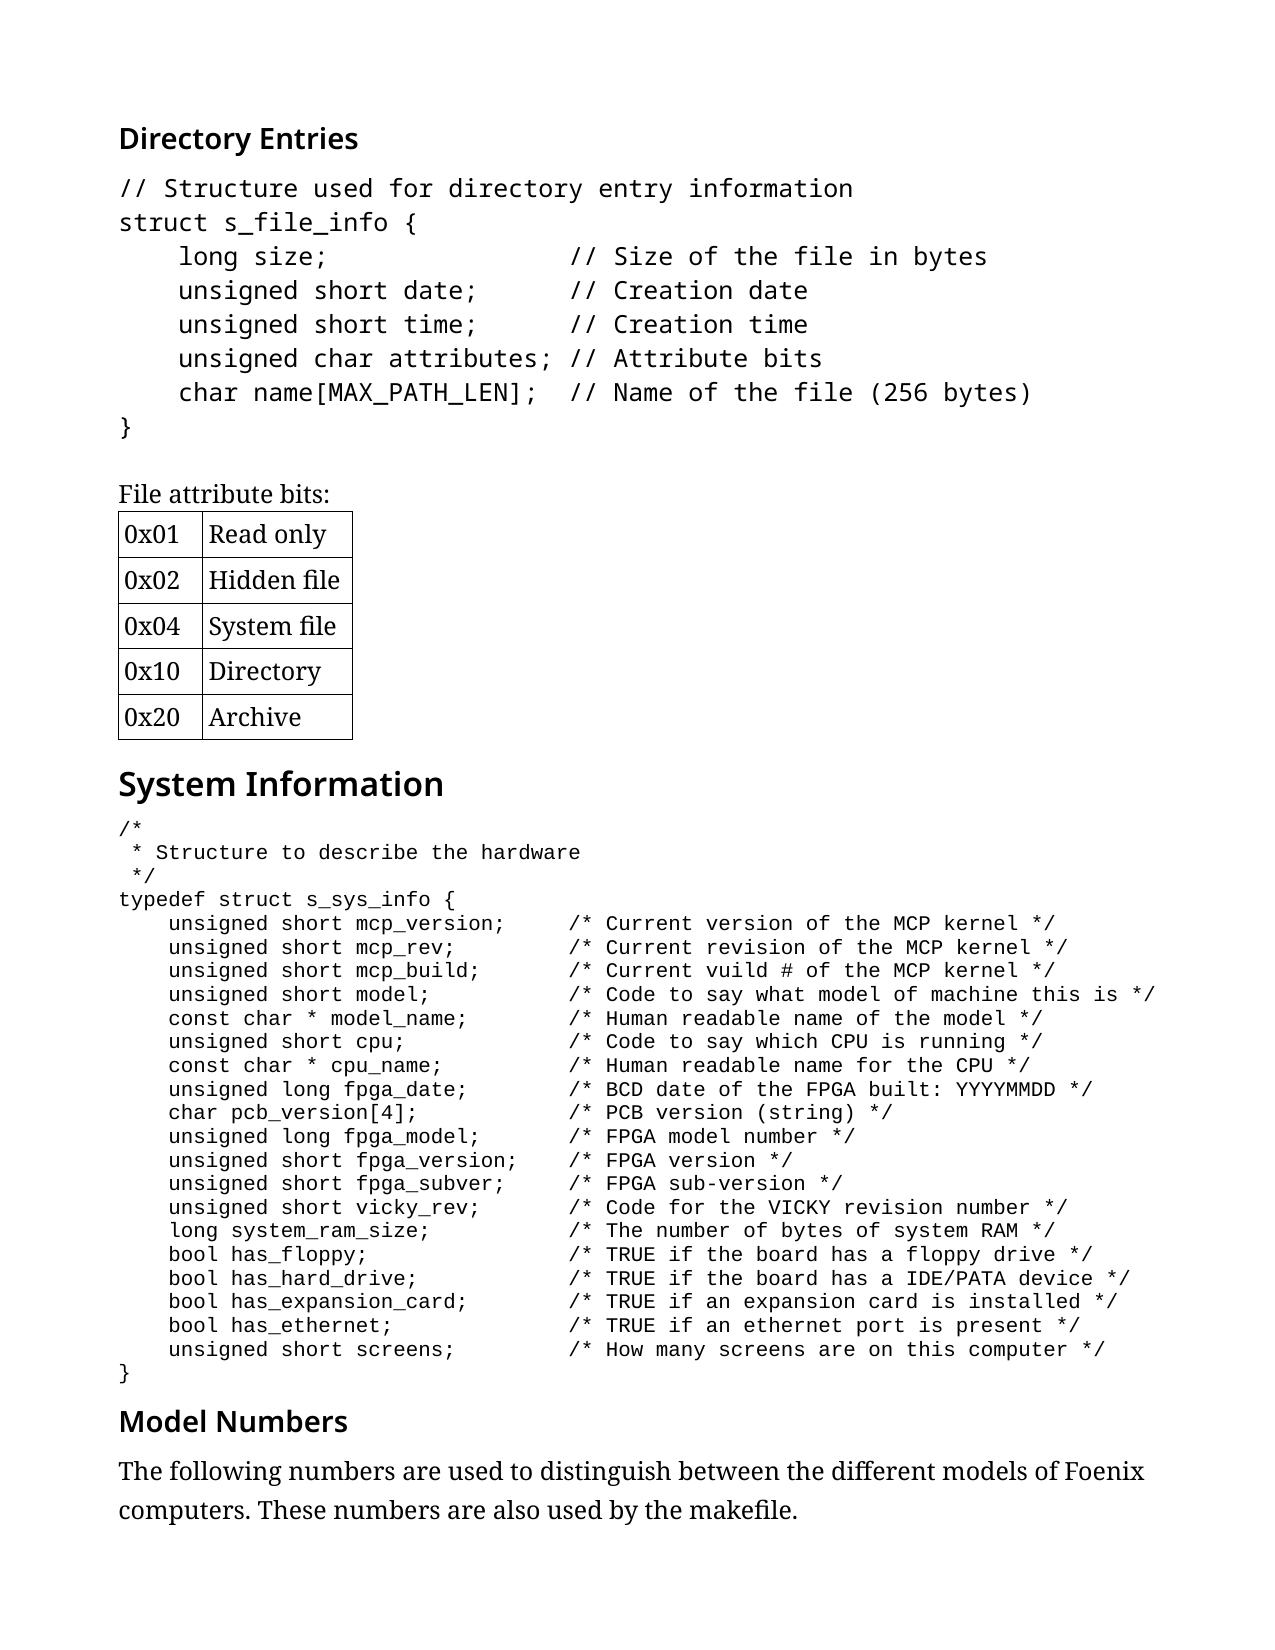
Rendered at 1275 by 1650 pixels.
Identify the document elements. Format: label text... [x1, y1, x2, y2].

text unsigned char attributes; // Attribute bits [118, 341, 1157, 375]
text unsigned short fpga_version; /* FPGA version */ [118, 1149, 1157, 1173]
subtitle Model Numbers [118, 1401, 1157, 1441]
text typedef struct s_sys_info { [118, 889, 1157, 913]
table_header 0x01 [119, 512, 202, 557]
text unsigned short fpga_subver; /* FPGA sub-version */ [118, 1173, 1157, 1197]
text const char * cpu_name; /* Human readable name for the CPU */ [118, 1055, 1157, 1079]
text unsigned short cpu; /* Code to say which CPU is running */ [118, 1031, 1157, 1055]
text bool has_ethernet; /* TRUE if an ethernet port is present */ [118, 1315, 1157, 1339]
text long system_ram_size; /* The number of bytes of system RAM */ [118, 1221, 1157, 1244]
table_cell 0x04 [119, 604, 202, 648]
text unsigned short time; // Creation time [118, 307, 1157, 341]
text unsigned short screens; /* How many screens are on this computer */ [118, 1339, 1157, 1362]
text // Structure used for directory entry information [118, 171, 1157, 205]
text long size; // Size of the file in bytes [118, 239, 1157, 273]
table_cell System file [203, 604, 352, 648]
text * Structure to describe the hardware [118, 842, 1157, 866]
text unsigned long fpga_model; /* FPGA model number */ [118, 1126, 1157, 1149]
text bool has_floppy; /* TRUE if the board has a floppy drive */ [118, 1244, 1157, 1268]
text bool has_expansion_card; /* TRUE if an expansion card is installed */ [118, 1291, 1157, 1315]
subtitle Directory Entries [118, 118, 1157, 158]
subtitle System Information [118, 760, 1157, 806]
table_cell Directory [203, 649, 352, 694]
table_cell Archive [203, 695, 352, 739]
text The following numbers are used to distinguish between the different models of Foenix computers. These numbers are also used by the makefile. [118, 1453, 1157, 1526]
text char pcb_version[4]; /* PCB version (string) */ [118, 1102, 1157, 1126]
table_cell 0x20 [119, 695, 202, 739]
table_header Read only [203, 512, 352, 557]
text struct s_file_info { [118, 205, 1157, 239]
text unsigned short mcp_version; /* Current version of the MCP kernel */ [118, 913, 1157, 937]
table_cell Hidden file [203, 558, 352, 602]
text unsigned short date; // Creation date [118, 273, 1157, 307]
text } [118, 409, 1157, 443]
table_cell 0x02 [119, 558, 202, 602]
table_cell 0x10 [119, 649, 202, 694]
text } [118, 1362, 1157, 1386]
text unsigned short mcp_rev; /* Current revision of the MCP kernel */ [118, 937, 1157, 960]
text */ [118, 866, 1157, 889]
text char name[MAX_PATH_LEN]; // Name of the file (256 bytes) [118, 375, 1157, 409]
text /* [118, 818, 1157, 842]
text bool has_hard_drive; /* TRUE if the board has a IDE/PATA device */ [118, 1268, 1157, 1291]
text unsigned short mcp_build; /* Current vuild # of the MCP kernel */ [118, 960, 1157, 984]
text const char * model_name; /* Human readable name of the model */ [118, 1008, 1157, 1031]
text unsigned long fpga_date; /* BCD date of the FPGA built: YYYYMMDD */ [118, 1079, 1157, 1102]
text unsigned short vicky_rev; /* Code for the VICKY revision number */ [118, 1197, 1157, 1221]
text File attribute bits: [118, 477, 1157, 511]
text unsigned short model; /* Code to say what model of machine this is */ [118, 984, 1157, 1008]
